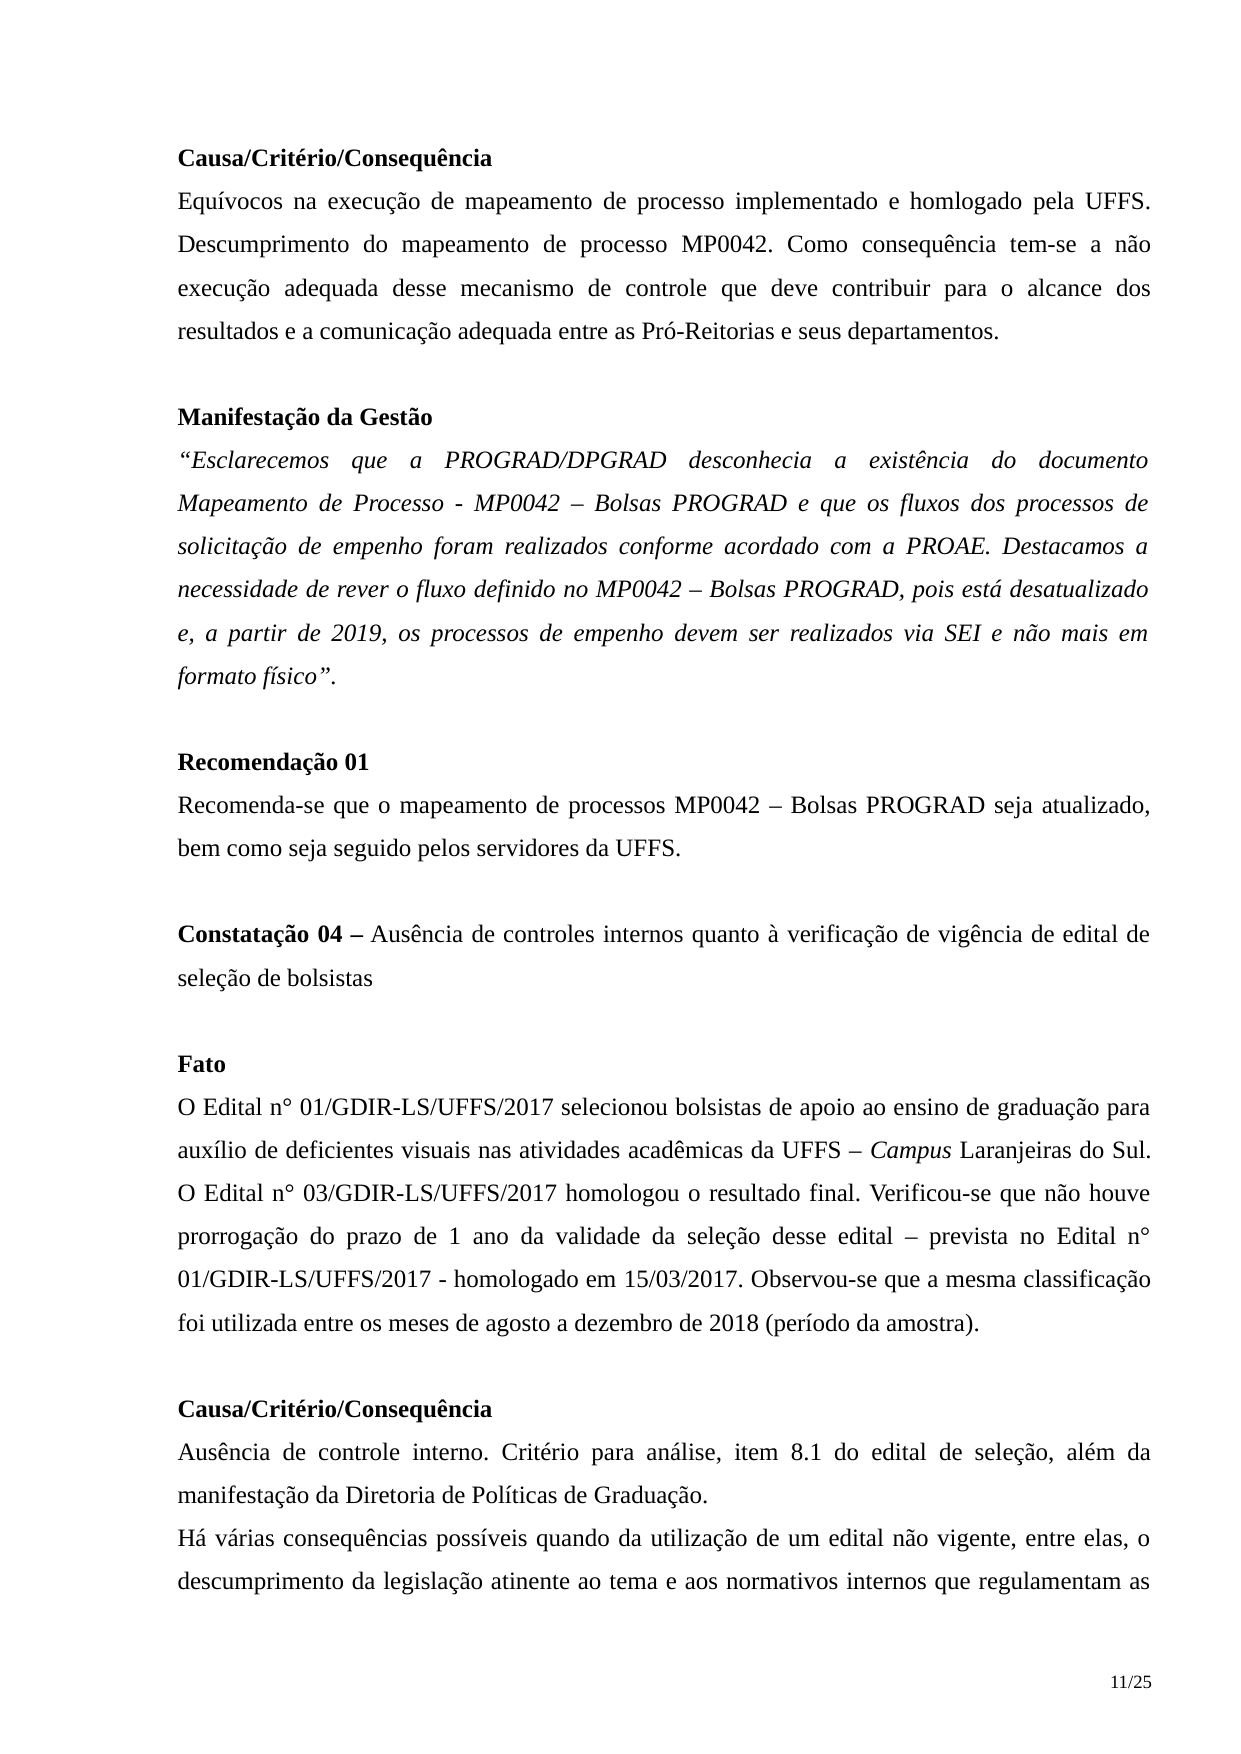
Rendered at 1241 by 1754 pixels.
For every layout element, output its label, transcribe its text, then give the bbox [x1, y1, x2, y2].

text Recomendação 01 [177, 747, 1152, 776]
text Ausência de controle interno. Critério para análise, item 8.1 do edital de seleção, além da manifestação da Diretoria de Políticas de Graduação. [177, 1437, 1152, 1509]
text O Edital n° 01/GDIR-LS/UFFS/2017 selecionou bolsistas de apoio ao ensino de graduação para auxílio de deficientes visuais nas atividades acadêmicas da UFFS – Campus Laranjeiras do Sul. O Edital n° 03/GDIR-LS/UFFS/2017 homologou o resultado final. Verificou-se que não houve prorrogação do prazo de 1 ano da validade da seleção desse edital – prevista no Edital n° 01/GDIR-LS/UFFS/2017 - homologado em 15/03/2017. Observou-se que a mesma classificação foi utilizada entre os meses de agosto a dezembro de 2018 (período da amostra). [177, 1092, 1152, 1336]
text Há várias consequências possíveis quando da utilização de um edital não vigente, entre elas, o descumprimento da legislação atinente ao tema e aos normativos internos que regulamentam as [177, 1523, 1152, 1595]
text Recomenda-se que o mapeamento de processos MP0042 – Bolsas PROGRAD seja atualizado, bem como seja seguido pelos servidores da UFFS. [177, 790, 1152, 862]
text Manifestação da Gestão [177, 402, 1152, 431]
list “Esclarecemos que a PROGRAD/DPGRAD desconhecia a existência do documento Mapeamento de Processo - MP0042 – Bolsas PROGRAD e que os fluxos dos processos de solicitação de empenho foram realizados conforme acordado com a PROAE. Destacamos a necessidade de rever o fluxo definido no MP0042 – Bolsas PROGRAD, pois está desatualizado e, a partir de 2019, os processos de empenho devem ser realizados via SEI e não mais em formato físico”. [177, 445, 1152, 689]
text Causa/Critério/Consequência [177, 1394, 1152, 1423]
text Fato [177, 1049, 1152, 1078]
text Causa/Critério/Consequência [177, 143, 1152, 172]
text Constatação 04 – Ausência de controles internos quanto à verificação de vigência de edital de seleção de bolsistas [177, 919, 1152, 991]
text Equívocos na execução de mapeamento de processo implementado e homlogado pela UFFS. Descumprimento do mapeamento de processo MP0042. Como consequência tem-se a não execução adequada desse mecanismo de controle que deve contribuir para o alcance dos resultados e a comunicação adequada entre as Pró-Reitorias e seus departamentos. [177, 186, 1152, 344]
